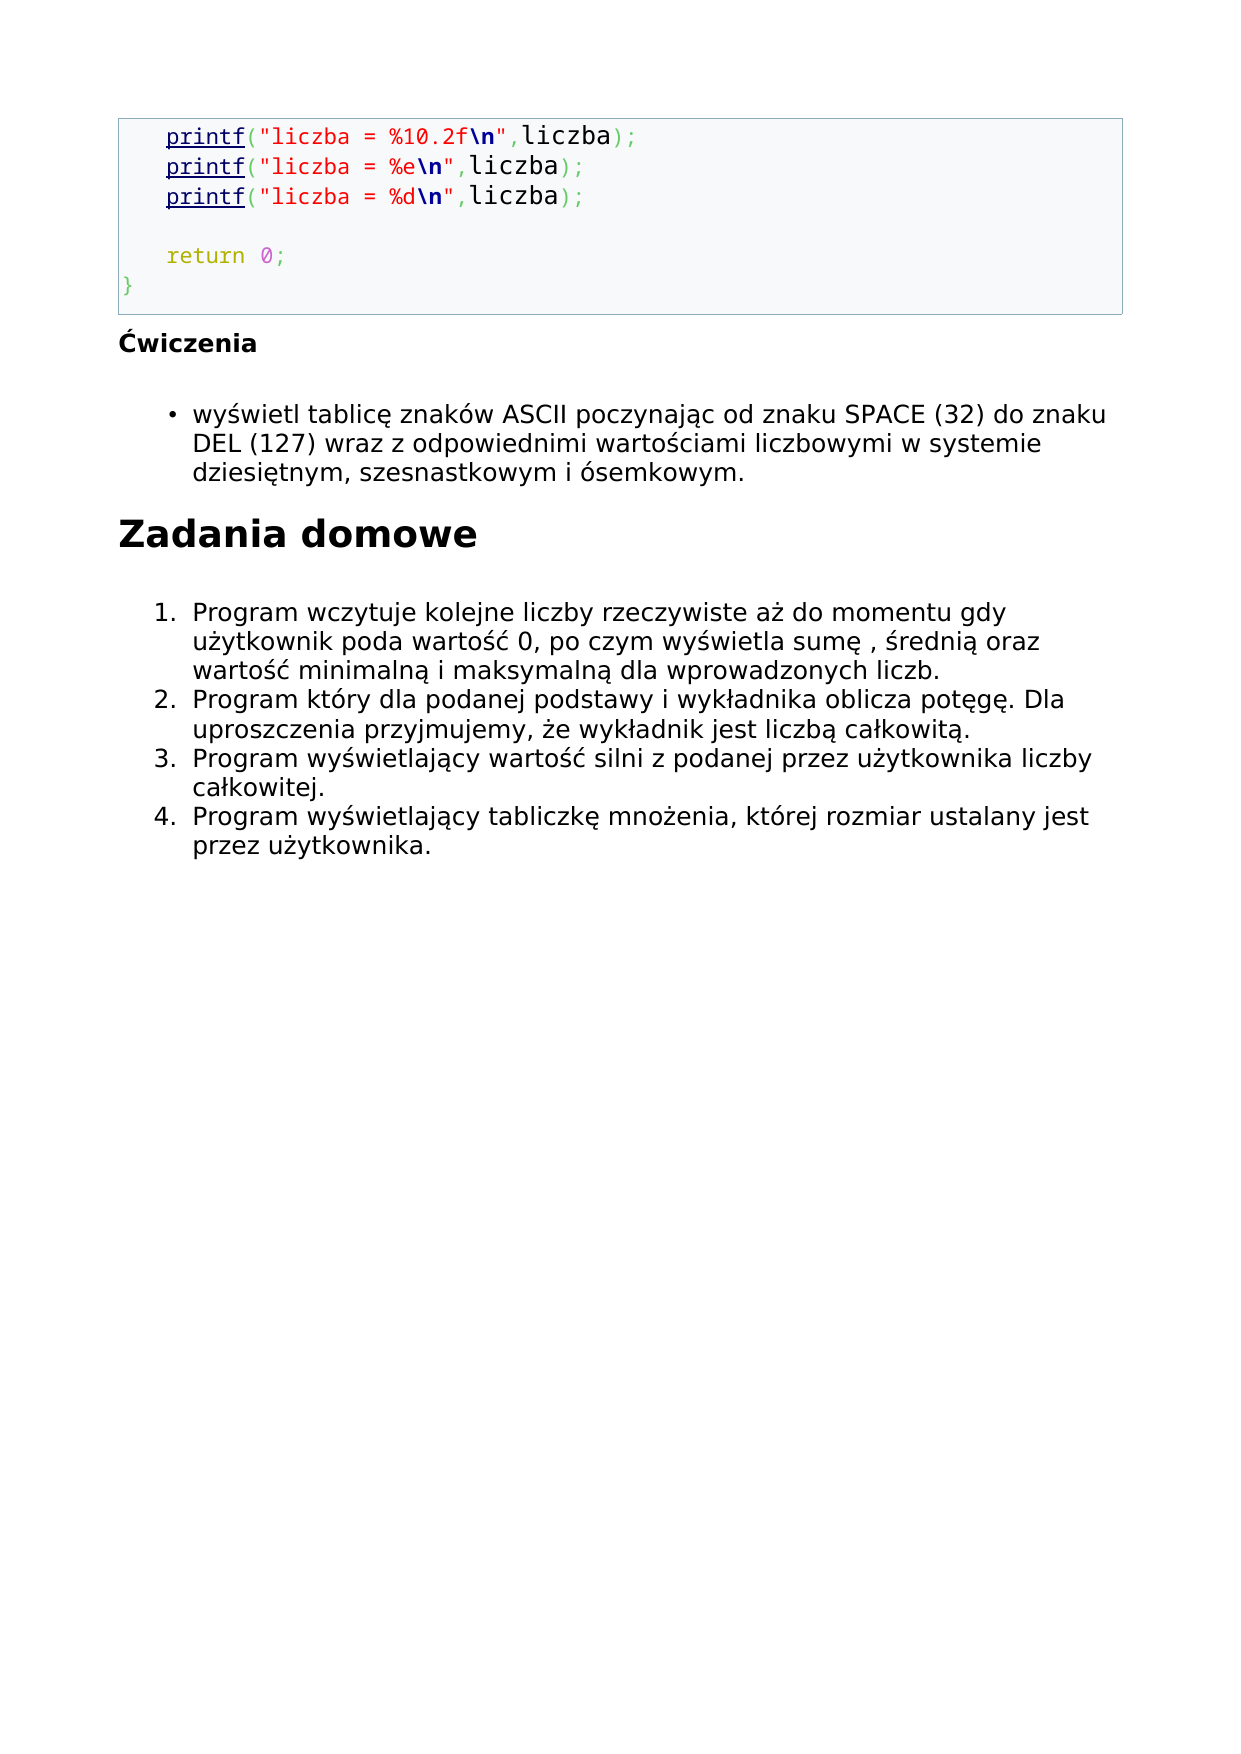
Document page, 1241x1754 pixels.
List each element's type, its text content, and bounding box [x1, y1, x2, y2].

table_header printf("liczba = %10.2f\n",liczba); printf("liczba = %e\n",liczba); printf("liczba = %d\n",liczba); return 0; } [119, 119, 1122, 314]
list Program wyświetlający tabliczkę mnożenia, której rozmiar ustalany jest przez użytkownika. [177, 802, 1122, 861]
subtitle Zadania domowe [118, 512, 1122, 556]
list Program wczytuje kolejne liczby rzeczywiste aż do momentu gdy użytkownik poda wartość 0, po czym wyświetla sumę , średnią oraz wartość minimalną i maksymalną dla wprowadzonych liczb. [177, 598, 1122, 686]
text Ćwiczenia [118, 329, 1122, 358]
list wyświetl tablicę znaków ASCII poczynając od znaku SPACE (32) do znaku DEL (127) wraz z odpowiednimi wartościami liczbowymi w systemie dziesiętnym, szesnastkowym i ósemkowym. [177, 400, 1122, 487]
list Program który dla podanej podstawy i wykładnika oblicza potęgę. Dla uproszczenia przyjmujemy, że wykładnik jest liczbą całkowitą. [177, 686, 1122, 744]
list Program wyświetlający wartość silni z podanej przez użytkownika liczby całkowitej. [177, 744, 1122, 802]
